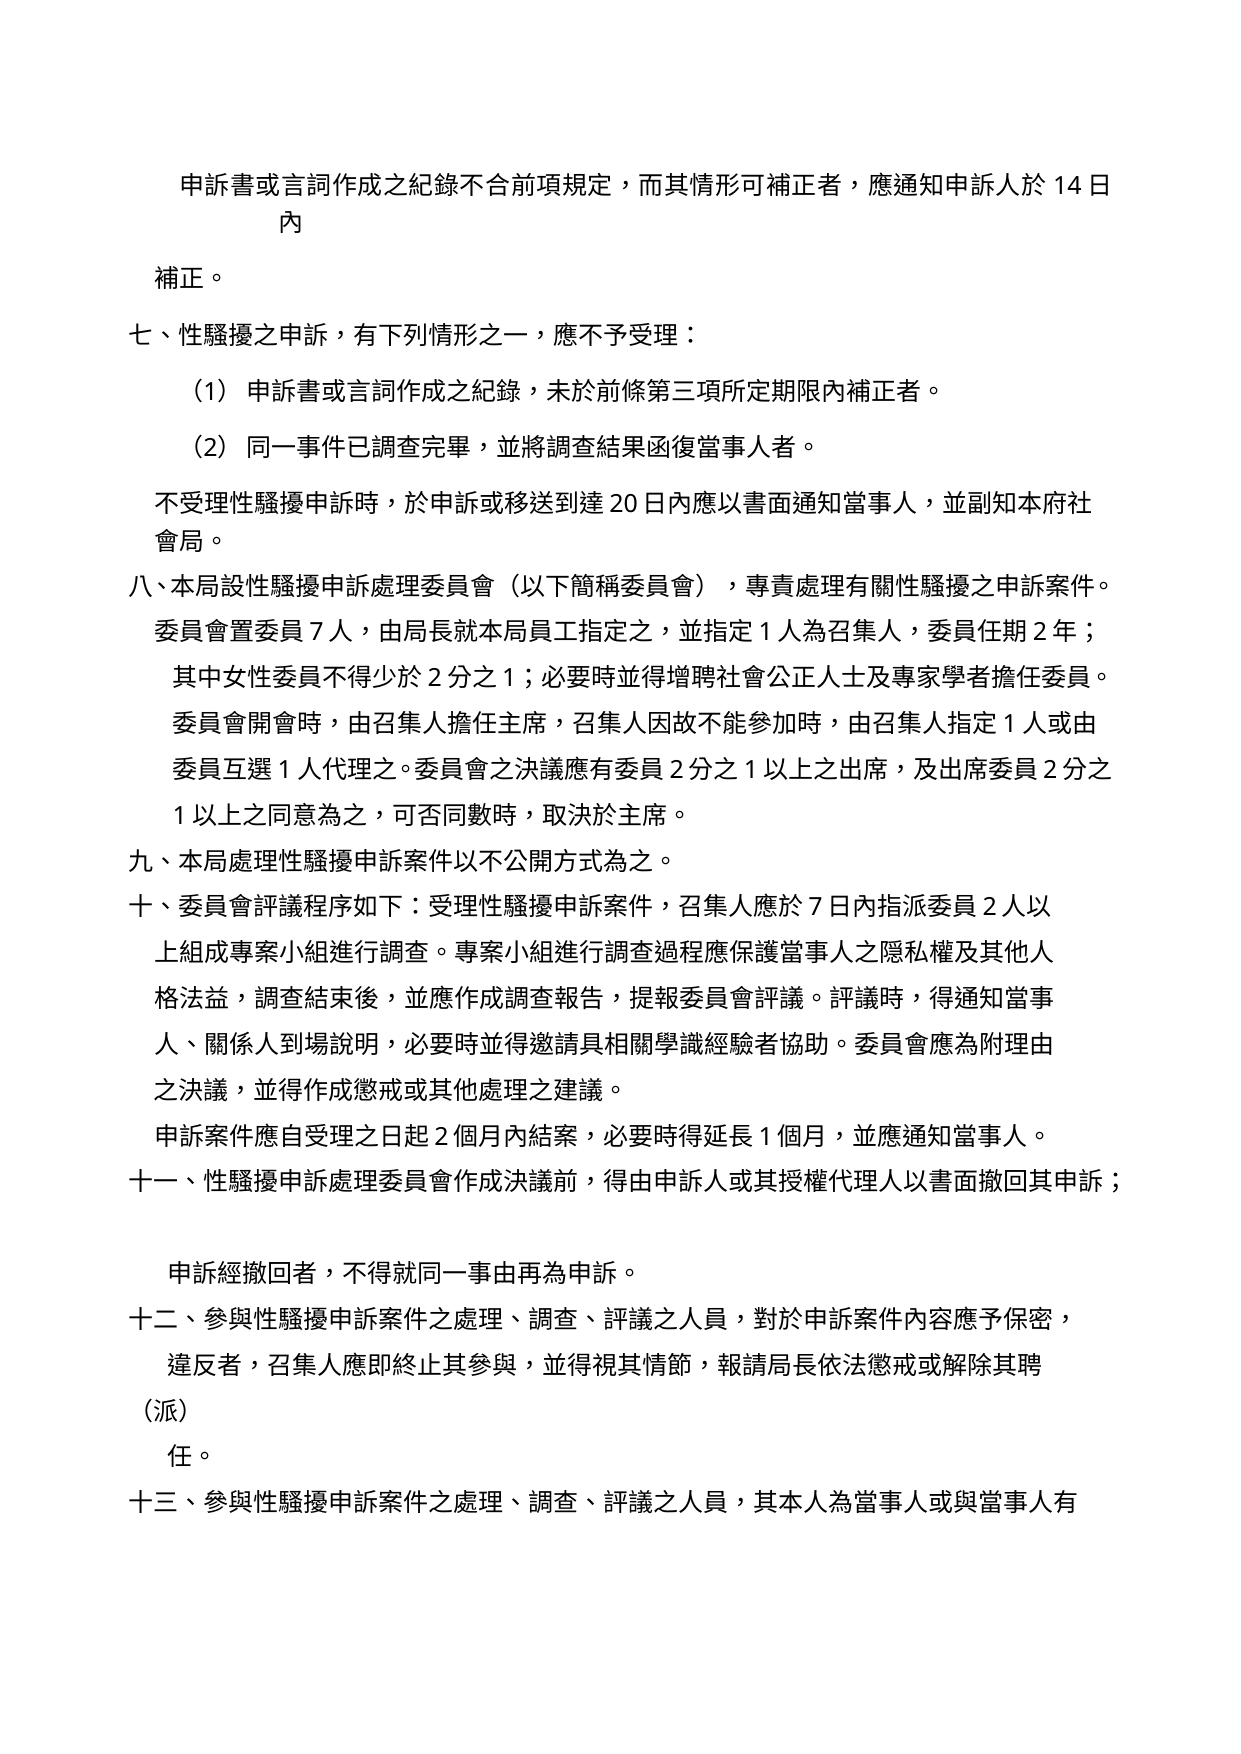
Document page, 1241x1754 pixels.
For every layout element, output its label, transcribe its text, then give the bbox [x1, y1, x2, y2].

text 格法益，調查結束後，並應作成調查報告，提報委員會評議。評議時，得通知當事 [128, 971, 1112, 1017]
text 十二、參與性騷擾申訴案件之處理、調查、評議之人員，對於申訴案件內容應予保密， [128, 1292, 1112, 1337]
text 會局。 [128, 521, 1112, 558]
text 十一、性騷擾申訴處理委員會作成決議前，得由申訴人或其授權代理人以書面撤回其申訴； [128, 1154, 1112, 1246]
list 同一事件已調查完畢，並將調查結果函復當事人者。 [178, 427, 1112, 464]
text 違反者，召集人應即終止其參與，並得視其情節，報請局長依法懲戒或解除其聘（派） [128, 1337, 1112, 1429]
text 任。 [128, 1429, 1112, 1475]
text 九、本局處理性騷擾申訴案件以不公開方式為之。 [128, 833, 1112, 879]
text 七、性騷擾之申訴，有下列情形之一，應不予受理： [128, 314, 1112, 352]
text 十、委員會評議程序如下：受理性騷擾申訴案件，召集人應於7日內指派委員2人以 [128, 879, 1112, 925]
text 上組成專案小組進行調查。專案小組進行調查過程應保護當事人之隠私權及其他人 [99, 925, 1112, 971]
text 委員會置委員7人，由局長就本局員工指定之，並指定1人為召集人，委員任期2年；其中女性委員不得少於2分之1；必要時並得增聘社會公正人士及專家學者擔任委員。委員會開會時，由召集人擔任主席，召集人因故不能參加時，由召集人指定1人或由委員互選1人代理之。委員會之決議應有委員2分之1以上之出席，及出席委員2分之1以上之同意為之，可否同數時，取決於主席。 [128, 604, 1112, 833]
text 八、本局設性騷擾申訴處理委員會（以下簡稱委員會），專責處理有關性騷擾之申訴案件。 [128, 558, 1112, 604]
text 補正。 [128, 258, 1112, 296]
text 申訴書或言詞作成之紀錄不合前項規定，而其情形可補正者，應通知申訴人於14日內 [128, 164, 1112, 239]
list 申訴書或言詞作成之紀錄，未於前條第三項所定期限內補正者。 [178, 371, 1112, 408]
text 十三、參與性騷擾申訴案件之處理、調查、評議之人員，其本人為當事人或與當事人有 [128, 1475, 1112, 1521]
text 之決議，並得作成懲戒或其他處理之建議。 [128, 1062, 1112, 1108]
text 不受理性騷擾申訴時，於申訴或移送到達20日內應以書面通知當事人，並副知本府社 [128, 483, 1112, 521]
text 申訴案件應自受理之日起2個月內結案，必要時得延長1個月，並應通知當事人。 [128, 1108, 1112, 1154]
text 人、關係人到場說明，必要時並得邀請具相關學識經驗者協助。委員會應為附理由 [128, 1017, 1112, 1062]
text 申訴經撤回者，不得就同一事由再為申訴。 [128, 1246, 1112, 1292]
